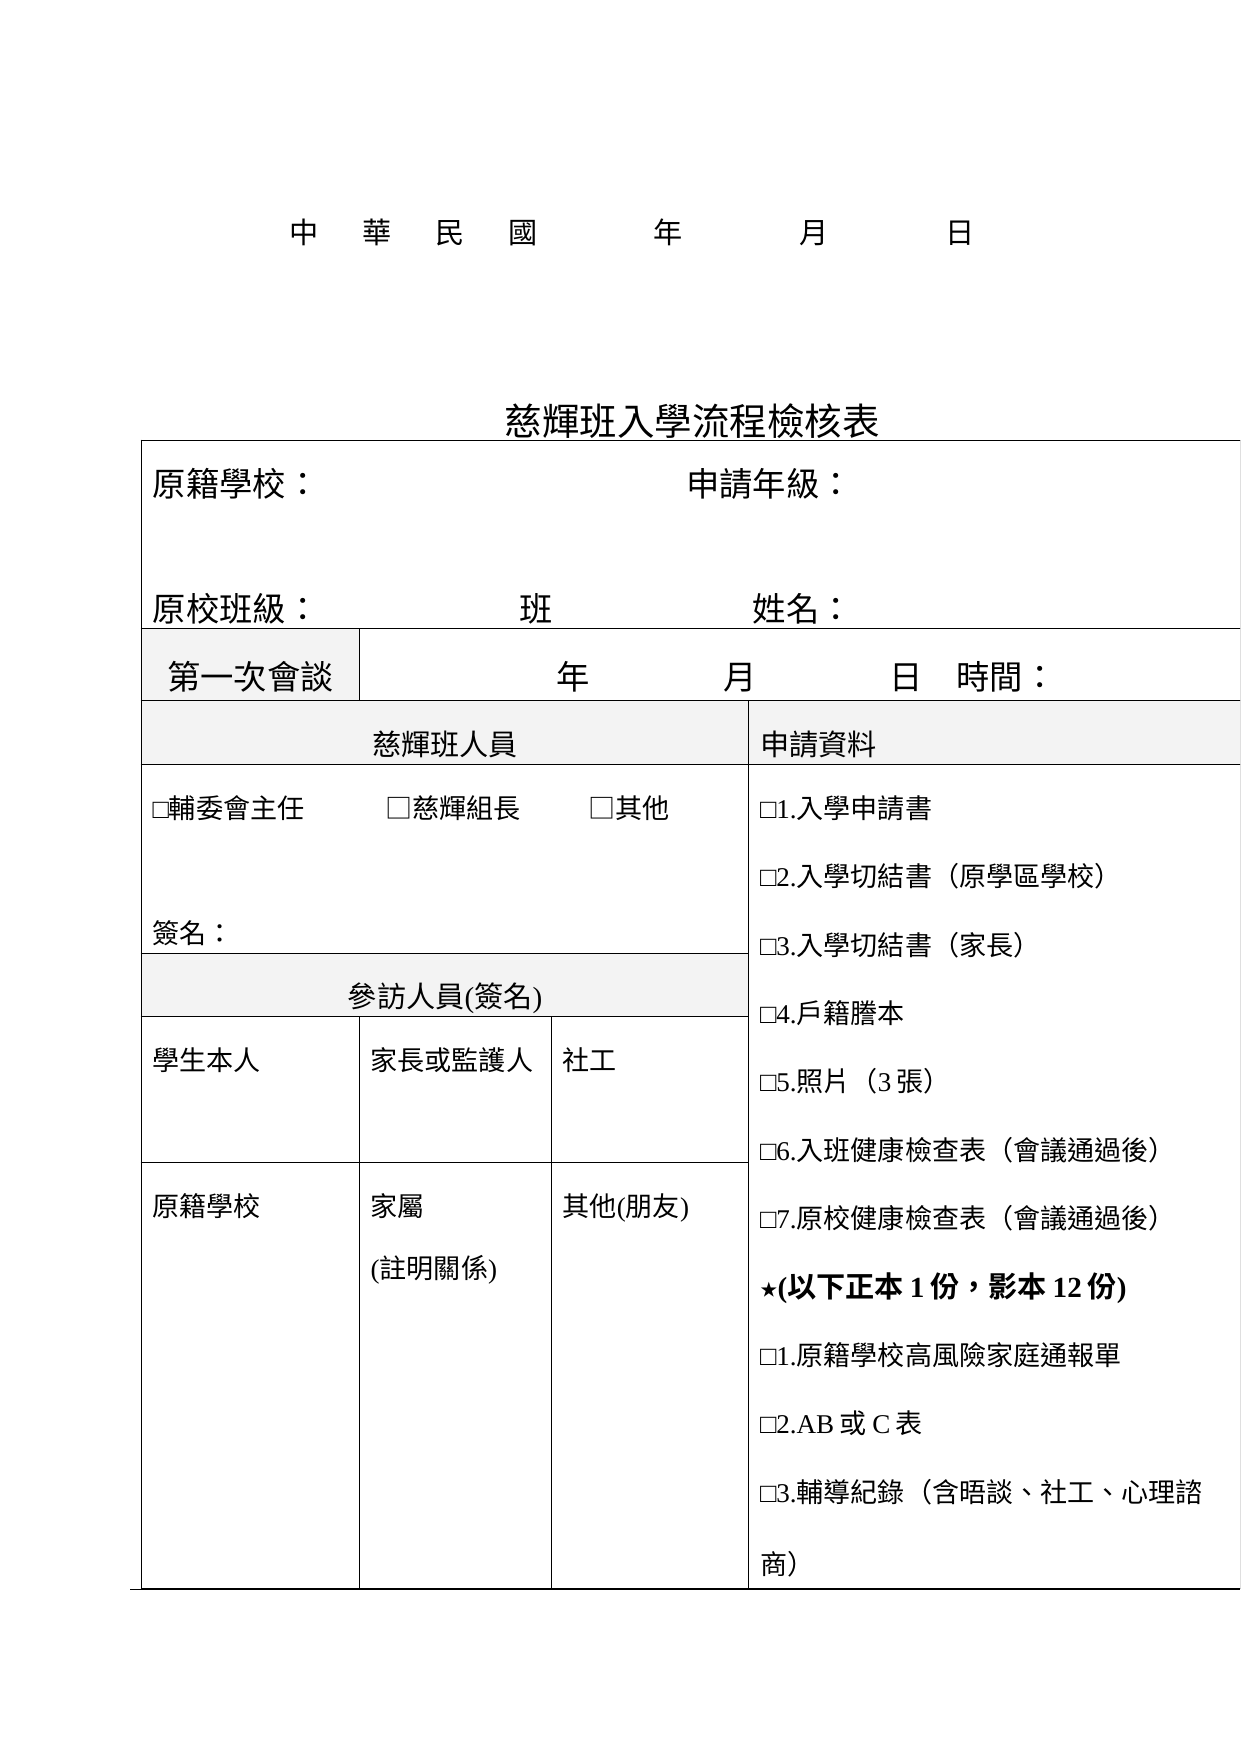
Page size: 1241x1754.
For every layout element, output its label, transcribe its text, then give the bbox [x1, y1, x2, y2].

table_cell 家長或監護人 [360, 1017, 551, 1162]
table_cell 家屬 (註明關係) [360, 1163, 551, 1588]
table_header 慈輝班入學流程檢核表 [130, 377, 1240, 1589]
table_cell 原籍學校 [142, 1163, 359, 1588]
table_cell □1.入學申請書 □2.入學切結書（原學區學校） □3.入學切結書（家長） □4.戶籍謄本 □5.照片（3張） □6.入班健康檢查表（會議通過後） □7.原校健康檢查表（會議通過後） ★(以下正本1份，影本12份) □1.原籍學校高風險家庭通報單 □2.AB或C表 □3.輔導紀錄（含晤談、社工、心理諮商） [749, 765, 1240, 1588]
table_cell 參訪人員(簽名) [142, 954, 748, 1016]
table_cell 社工 [552, 1017, 748, 1162]
text 中 華 民 國 年 月 日 [130, 189, 1134, 252]
table_cell 其他(朋友) [552, 1163, 748, 1588]
table_header 原籍學校： 申請年級： 原校班級： 班 姓名： [142, 441, 1240, 628]
table_cell 慈輝班人員 [142, 701, 748, 764]
table_cell 學生本人 [142, 1017, 359, 1162]
table_cell □輔委會主任 □慈輝組長 □其他 簽名： [142, 765, 748, 952]
table_cell 申請資料 [749, 701, 1240, 764]
table_cell 年 月 日 時間： [360, 629, 1240, 700]
table_cell 第一次會談 [142, 629, 359, 700]
